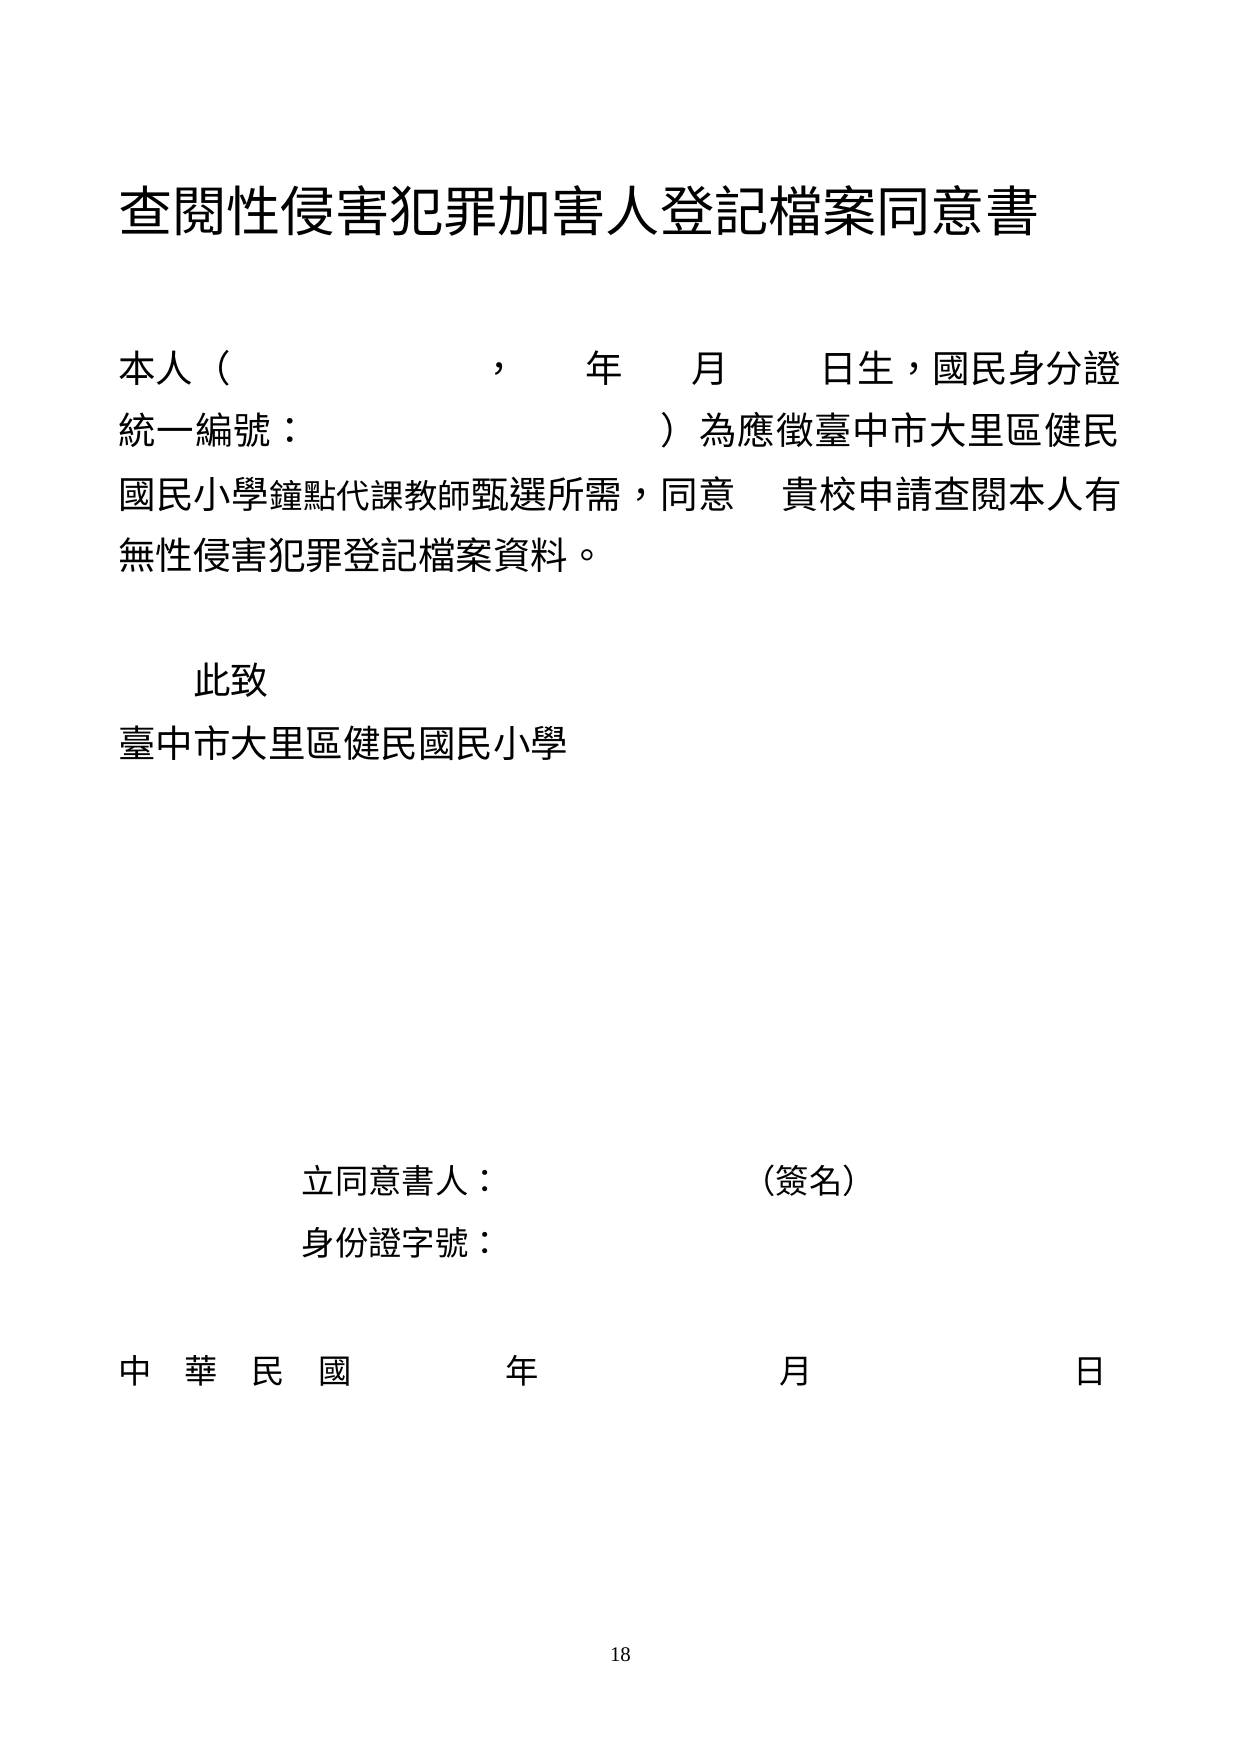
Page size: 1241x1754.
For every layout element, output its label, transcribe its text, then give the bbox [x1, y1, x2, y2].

text 身份證字號： [118, 1202, 1122, 1265]
text 臺中市大里區健民國民小學 [118, 702, 1122, 765]
text 中 華 民 國 年 月 日 [118, 1327, 1122, 1390]
text 立同意書人： （簽名） [118, 1140, 1122, 1202]
text 此致 [118, 640, 1122, 702]
text 查閱性侵害犯罪加害人登記檔案同意書 [118, 140, 1122, 265]
text 本人（ ， 年 月 日生，國民身分證統一編號： ）為應徵臺中市大里區健民國民小學鐘點代課教師甄選所需，同意 貴校申請查閱本人有無性侵害犯罪登記檔案資料。 [118, 327, 1122, 577]
